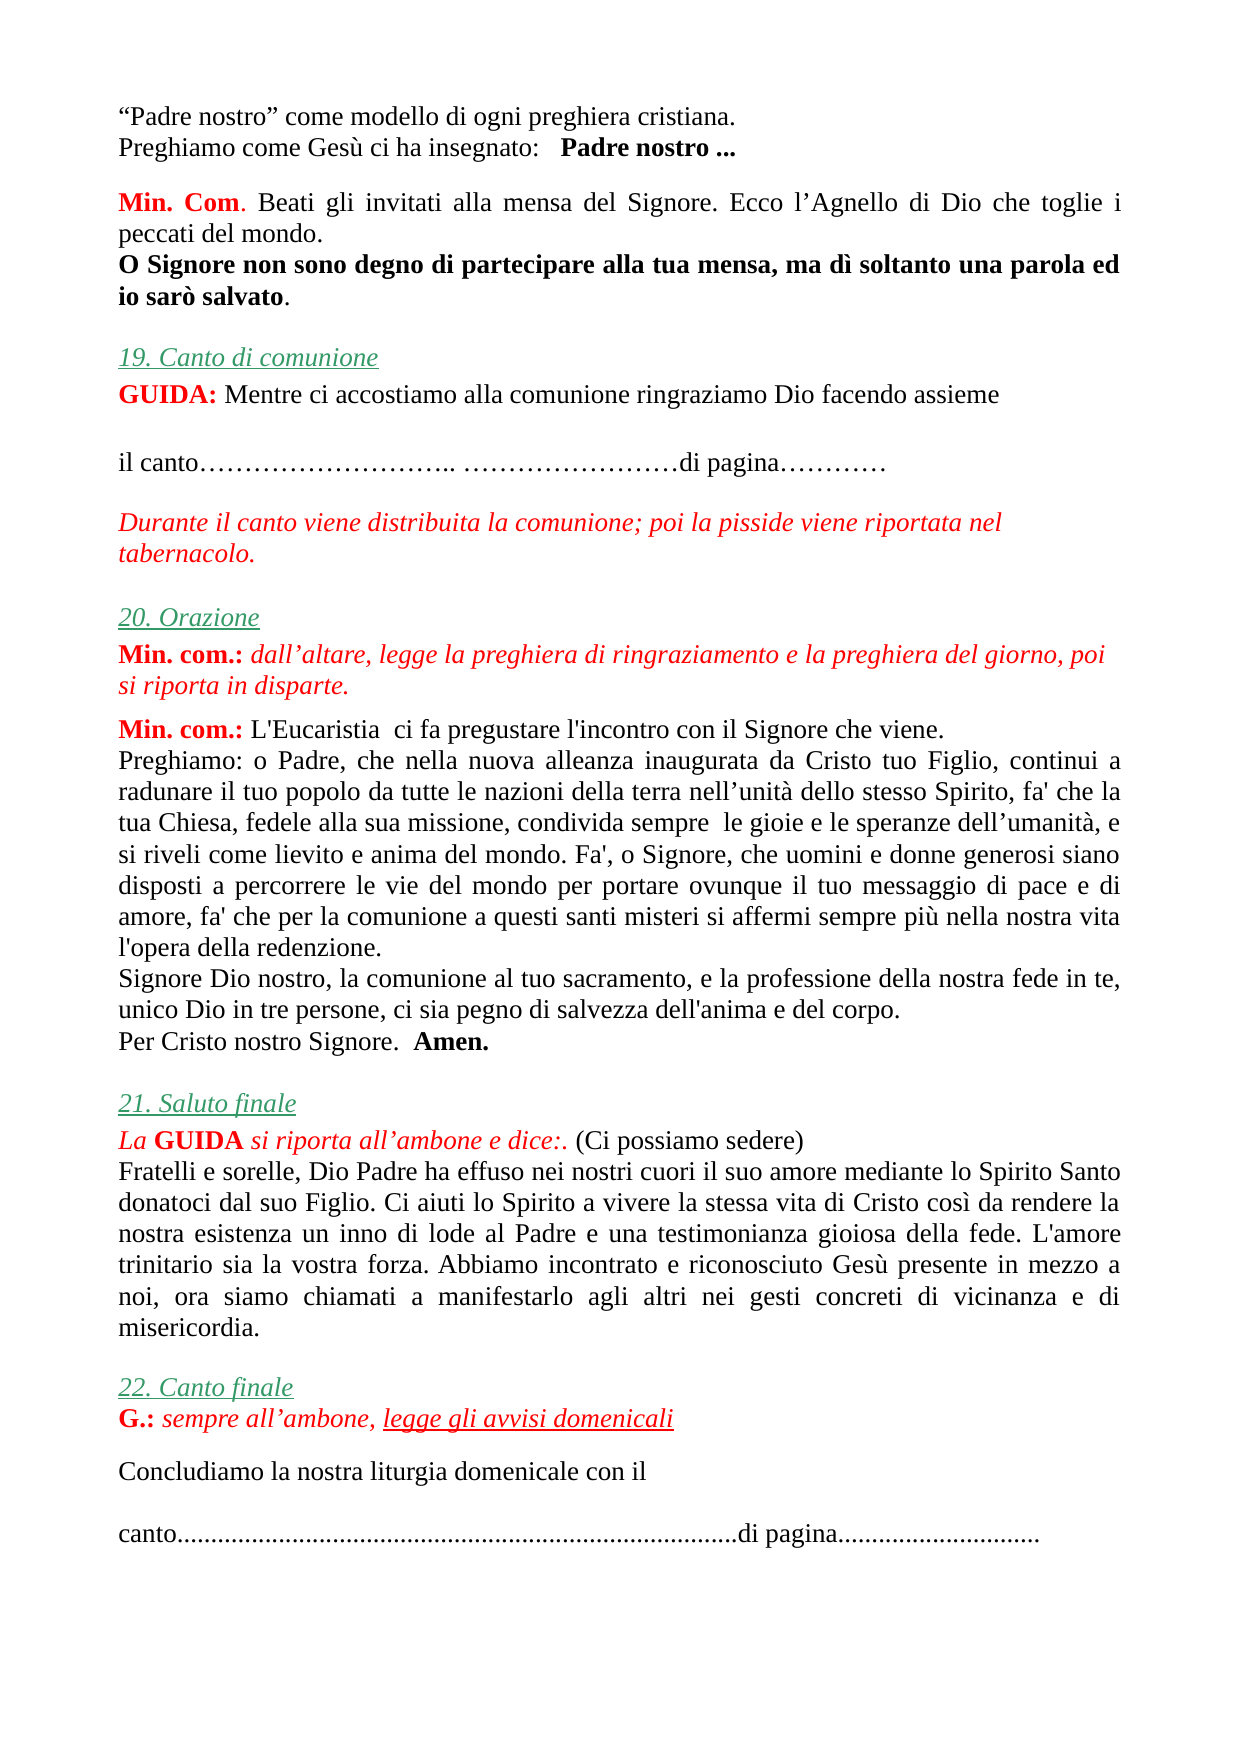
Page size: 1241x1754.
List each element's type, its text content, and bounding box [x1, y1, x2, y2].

text G.: sempre all’ambone, legge gli avvisi domenicali [118, 1402, 1122, 1433]
text Per Cristo nostro Signore. Amen. [118, 1024, 1122, 1056]
text GUIDA: Mentre ci accostiamo alla comunione ringraziamo Dio facendo assieme [118, 378, 1122, 409]
text Durante il canto viene distribuita la comunione; poi la pisside viene riportata nel tabernacolo. [118, 506, 1122, 568]
text O Signore non sono degno di partecipare alla tua mensa, ma dì soltanto una parola ed io sarò salvato. [118, 249, 1122, 311]
text Preghiamo: o Padre, che nella nuova alleanza inaugurata da Cristo tuo Figlio, continui a radunare il tuo popolo da tutte le nazioni della terra nell’unità dello stesso Spirito, fa' che la tua Chiesa, fedele alla sua missione, condivida sempre le gioie e le speranze dell’umanità, e si riveli come lievito e anima del mondo. Fa', o Signore, che uomini e donne generosi siano disposti a percorrere le vie del mondo per portare ovunque il tuo messaggio di pace e di amore, fa' che per la comunione a questi santi misteri si affermi sempre più nella nostra vita l'opera della redenzione. [118, 744, 1122, 962]
text 22. Canto finale [118, 1371, 1122, 1402]
text Fratelli e sorelle, Dio Padre ha effuso nei nostri cuori il suo amore mediante lo Spirito Santo donatoci dal suo Figlio. Ci aiuti lo Spirito a vivere la stessa vita di Cristo così da rendere la nostra esistenza un inno di lode al Padre e una testimonianza gioiosa della fede. L'amore trinitario sia la vostra forza. Abbiamo incontrato e riconosciuto Gesù presente in mezzo a noi, ora siamo chiamati a manifestarlo agli altri nei gesti concreti di vicinanza e di misericordia. [118, 1155, 1122, 1342]
text canto...................................................................................di pagina.............................. [118, 1517, 1122, 1548]
text Min. com.: dall’altare, legge la preghiera di ringraziamento e la preghiera del giorno, poi si riporta in disparte. [118, 638, 1122, 701]
text Min. com.: L'Eucaristia ci fa pregustare l'incontro con il Signore che viene. [118, 713, 1122, 744]
text il canto……………………….. ……………………di pagina………… [118, 446, 1122, 477]
text La GUIDA si riporta all’ambone e dice:. (Ci possiamo sedere) [118, 1124, 1122, 1155]
text 19. Canto di comunione [118, 341, 1122, 372]
text 20. Orazione [118, 601, 1122, 632]
text “Padre nostro” come modello di ogni preghiera cristiana. [118, 100, 1122, 131]
text Signore Dio nostro, la comunione al tuo sacramento, e la professione della nostra fede in te, unico Dio in tre persone, ci sia pegno di salvezza dell'anima e del corpo. [118, 962, 1122, 1024]
text Concludiamo la nostra liturgia domenicale con il [118, 1454, 1122, 1486]
text 21. Saluto finale [118, 1087, 1122, 1118]
text Min. Com. Beati gli invitati alla mensa del Signore. Ecco l’Agnello di Dio che toglie i peccati del mondo. [118, 186, 1122, 249]
text Preghiamo come Gesù ci ha insegnato: Padre nostro ... [118, 131, 1122, 162]
